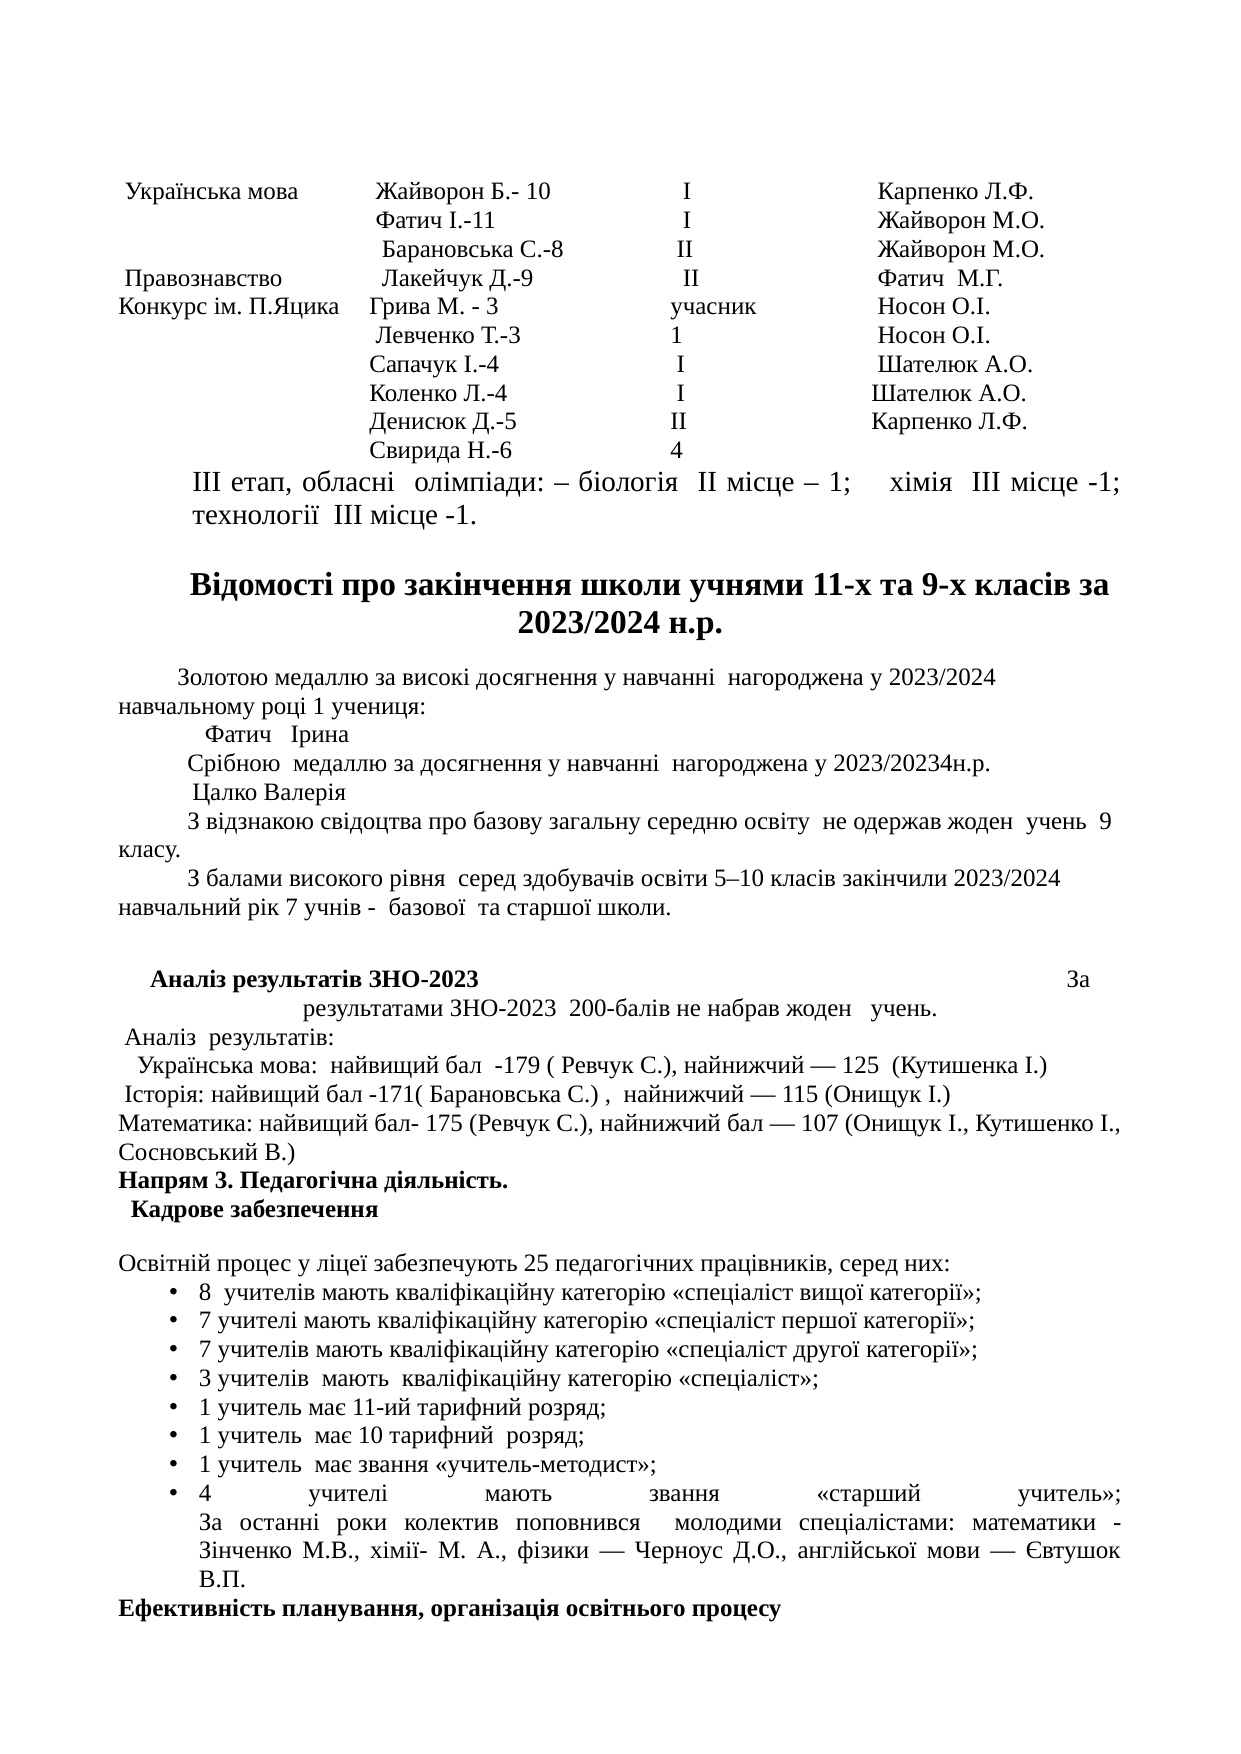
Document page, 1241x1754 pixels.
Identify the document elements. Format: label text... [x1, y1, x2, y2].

list 3 учителів мають кваліфікаційну категорію «спеціаліст»; [169, 1363, 1122, 1392]
table_cell ІІ [620, 263, 871, 291]
list 1 учитель має звання «учитель-методист»; [169, 1449, 1122, 1478]
list 1 учитель має 10 тарифний розряд; [169, 1420, 1122, 1449]
table_cell Фатич І.-11 [369, 205, 620, 234]
table_cell Носон О.І. Носон О.І. Шателюк А.О. Шателюк А.О. Карпенко Л.Ф. [871, 291, 1122, 464]
list 7 учителів мають кваліфікаційну категорію «спеціаліст другої категорії»; [169, 1334, 1122, 1363]
text Цалко Валерія [192, 777, 1122, 806]
text ІІІ етап, обласні олімпіади: – біологія ІІ місце – 1; хімія ІІІ місце -1; технології ІІІ місце -1. [192, 464, 1122, 531]
table_cell ІІ [620, 234, 871, 263]
table_cell І [620, 176, 871, 205]
table_cell [118, 234, 369, 263]
table_cell Карпенко Л.Ф. [871, 176, 1122, 205]
table_cell [118, 205, 369, 234]
text Відомості про закінчення школи учнями 11-х та 9-х класів за 2023/2024 н.р. [118, 564, 1122, 641]
table_cell Українська мова [118, 176, 369, 205]
table_cell Лакейчук Д.-9 [369, 263, 620, 291]
text Золотою медаллю за високі досягнення у навчанні нагороджена у 2023/2024 навчальному році 1 учениця: [118, 662, 1122, 719]
text Фатич Ірина [192, 719, 1122, 748]
table_cell Правознавство [118, 263, 369, 291]
table_cell Фатич М.Г. [871, 263, 1122, 291]
text Аналіз результатів: [118, 1022, 1122, 1050]
table_cell Жайворон М.О. [871, 234, 1122, 263]
text Срібною медаллю за досягнення у навчанні нагороджена у 2023/20234н.р. [118, 748, 1122, 777]
table_cell Конкурс ім. П.Яцика [118, 291, 369, 464]
list 1 учитель має 11-ий тарифний розряд; [169, 1392, 1122, 1420]
table_cell Жайворон Б.- 10 [369, 176, 620, 205]
text Напрям 3. Педагогічна діяльність. [118, 1165, 1122, 1194]
text Кадрове забезпечення [118, 1194, 1122, 1223]
text Українська мова: найвищий бал -179 ( Ревчук С.), найнижчий — 125 (Кутишенка І.) [118, 1050, 1122, 1079]
text Ефективність планування, організація освітнього процесу [118, 1593, 1122, 1622]
list 4 учителі мають звання «старший учитель»; За останні роки колектив поповнився молодими спеціалістами: математики - Зінченко М.В., хімії- М. А., фізики — Черноус Д.О., англійської мови — Євтушок В.П. [169, 1478, 1122, 1593]
table_cell учасник 1 І І ІІ 4 [620, 291, 871, 464]
list 8 учителів мають кваліфікаційну категорію «спеціаліст вищої категорії»; [169, 1277, 1122, 1305]
text Математика: найвищий бал- 175 (Ревчук С.), найнижчий бал — 107 (Онищук І., Кутишенко І., Сосновський В.) [118, 1108, 1122, 1165]
text Освітній процес у ліцеї забезпечують 25 педагогічних працівників, серед них: [118, 1248, 1122, 1277]
text З балами високого рівня серед здобувачів освіти 5–10 класів закінчили 2023/2024 навчальний рік 7 учнів - базової та старшої школи. [118, 863, 1122, 921]
text Історія: найвищий бал -171( Барановська С.) , найнижчий — 115 (Онищук І.) [118, 1079, 1122, 1108]
text Аналіз результатів ЗНО-2023 За результатами ЗНО-2023 200-балів не набрав жоден учень. [118, 964, 1122, 1022]
table_cell Жайворон М.О. [871, 205, 1122, 234]
text З відзнакою свідоцтва про базову загальну середню освіту не одержав жоден учень 9 класу. [118, 806, 1122, 863]
table_cell Барановська С.-8 [369, 234, 620, 263]
table_cell І [620, 205, 871, 234]
table_cell Грива М. - 3 Левченко Т.-3 Сапачук І.-4 Коленко Л.-4 Денисюк Д.-5 Свирида Н.-6 [369, 291, 620, 464]
list 7 учителі мають кваліфікаційну категорію «спеціаліст першої категорії»; [169, 1305, 1122, 1334]
